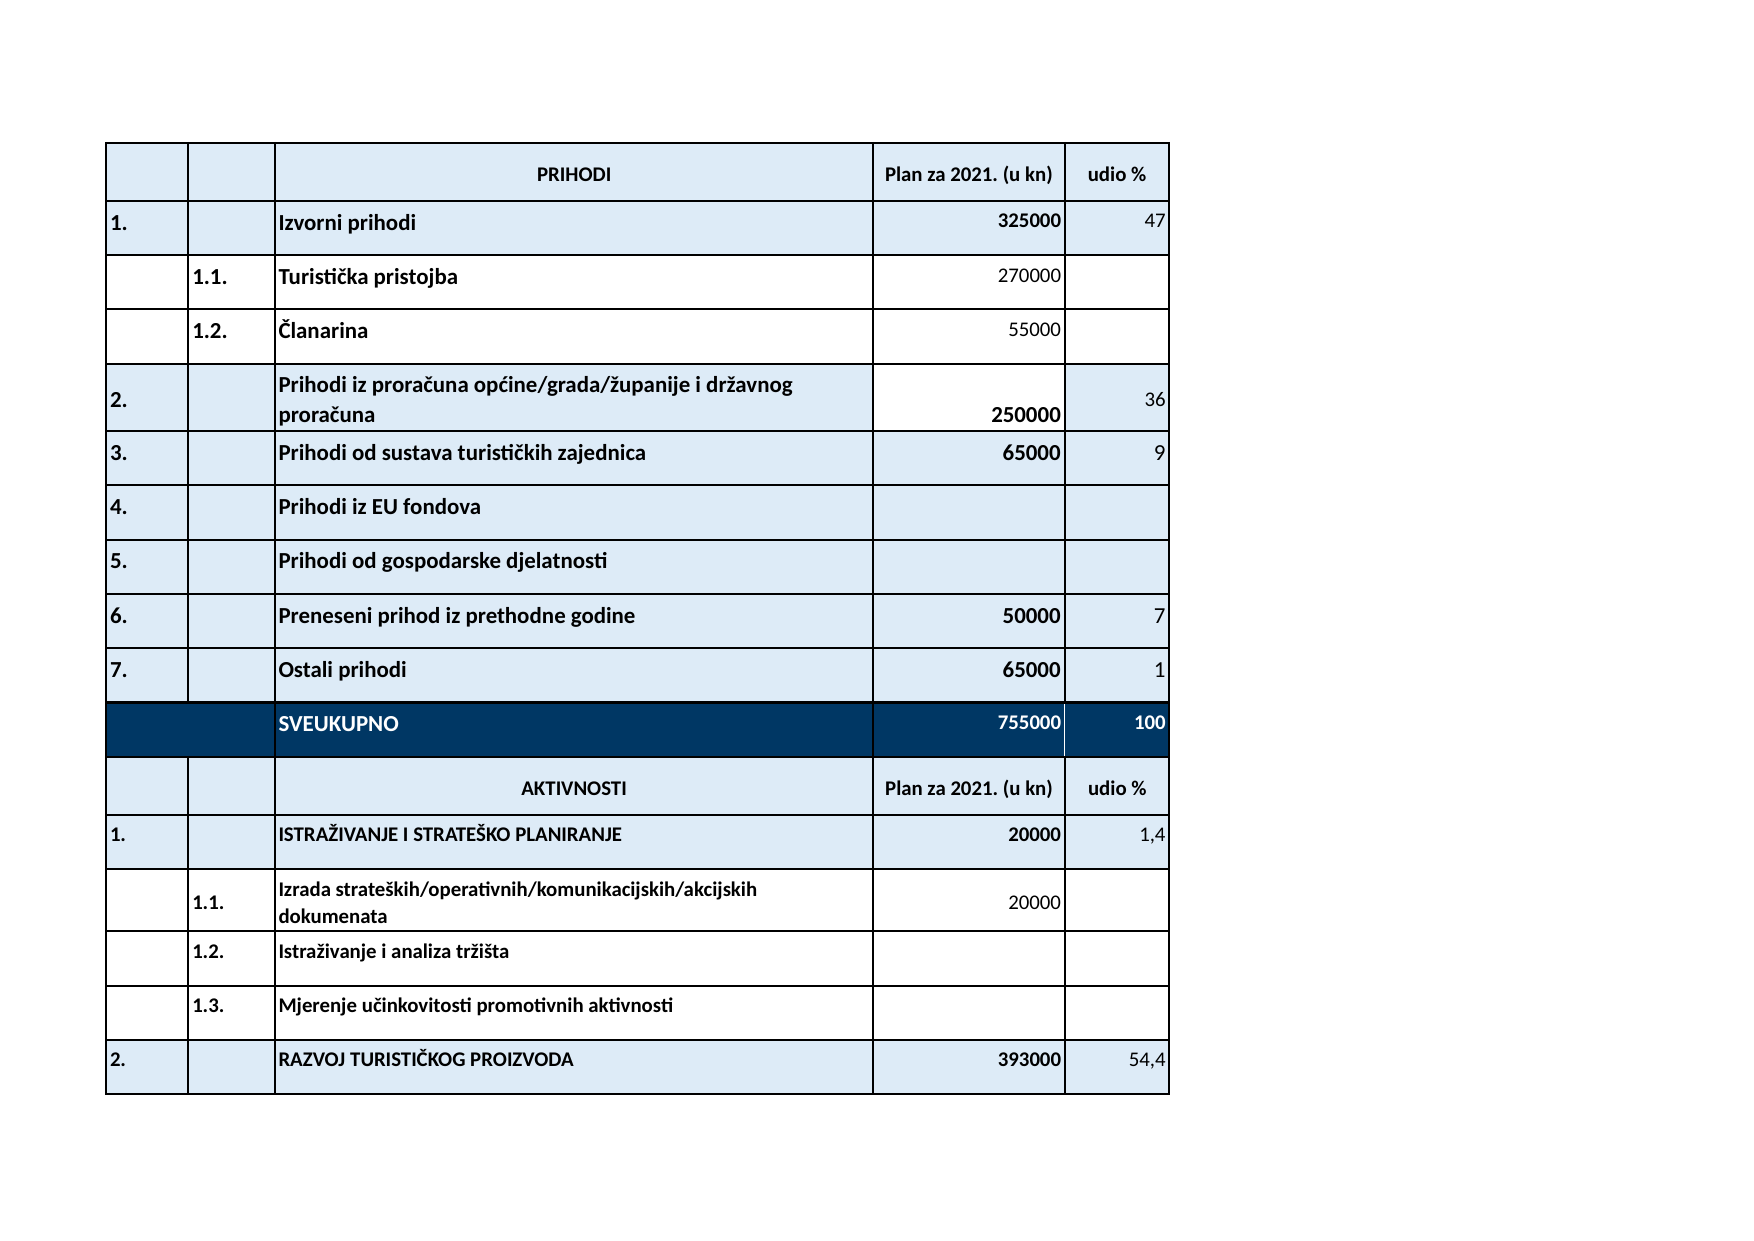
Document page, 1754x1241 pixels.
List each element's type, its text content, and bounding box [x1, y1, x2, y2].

table_cell Preneseni prihod iz prethodne godine [276, 595, 872, 647]
table_cell 250000 [874, 365, 1064, 430]
table_cell [189, 541, 274, 593]
table_cell 5. [107, 541, 187, 593]
table_cell Prihodi iz EU fondova [276, 486, 872, 539]
table_cell 54,4 [1066, 1041, 1168, 1093]
table_cell 755000 [874, 704, 1064, 756]
table_cell 7. [107, 649, 187, 701]
table_cell [189, 1041, 274, 1093]
table_cell 2. [107, 1041, 187, 1093]
table_cell AKTIVNOSTI [276, 758, 872, 814]
table_cell 1.3. [189, 987, 274, 1039]
table_cell 1 [1066, 649, 1168, 701]
table_cell 6. [107, 595, 187, 647]
table_cell Turistička pristojba [276, 256, 872, 308]
table_header [189, 144, 274, 200]
table_cell [1066, 486, 1168, 539]
table_cell [1066, 310, 1168, 363]
table_cell [874, 987, 1064, 1039]
table_cell 393000 [874, 1041, 1064, 1093]
table_cell Istraživanje i analiza tržišta [276, 932, 872, 984]
table_cell 36 [1066, 365, 1168, 430]
table_cell 20000 [874, 816, 1064, 868]
table_cell [107, 704, 188, 756]
table_cell [1066, 987, 1168, 1039]
table_header Plan za 2021. (u kn) [874, 144, 1064, 200]
table_cell [107, 256, 187, 308]
table_cell [1066, 256, 1168, 308]
table_cell 50000 [874, 595, 1064, 647]
table_cell 1. [107, 202, 187, 254]
table_cell RAZVOJ TURISTIČKOG PROIZVODA [276, 1041, 872, 1093]
table_cell 1.2. [189, 932, 274, 984]
table_cell 20000 [874, 870, 1064, 930]
table_cell Ostali prihodi [276, 649, 872, 701]
table_cell Prihodi od sustava turističkih zajednica [276, 432, 872, 484]
table_cell 1. [107, 816, 187, 868]
table_cell Prihodi iz proračuna općine/grada/županije i državnog proračuna [276, 365, 872, 430]
table_cell 1.1. [189, 256, 274, 308]
table_cell [189, 486, 274, 539]
table_cell 65000 [874, 649, 1064, 701]
table_cell Izrada strateških/operativnih/komunikacijskih/akcijskih dokumenata [276, 870, 872, 930]
table_cell [874, 486, 1064, 539]
table_header udio % [1066, 144, 1168, 200]
table_cell [188, 704, 274, 756]
table_cell [107, 310, 187, 363]
table_cell 1.1. [189, 870, 274, 930]
table_cell SVEUKUPNO [276, 704, 872, 756]
table_header [107, 144, 187, 200]
table_cell Članarina [276, 310, 872, 363]
table_cell [874, 541, 1064, 593]
table_cell [1066, 932, 1168, 984]
table_cell [107, 870, 187, 930]
table_cell [189, 595, 274, 647]
table_cell 1,4 [1066, 816, 1168, 868]
table_cell 55000 [874, 310, 1064, 363]
table_cell [107, 932, 187, 984]
table_cell 270000 [874, 256, 1064, 308]
table_cell 47 [1066, 202, 1168, 254]
table_cell [874, 932, 1064, 984]
table_cell [189, 816, 274, 868]
table_cell [107, 758, 187, 814]
table_cell [189, 649, 274, 701]
table_cell 325000 [874, 202, 1064, 254]
table_header PRIHODI [276, 144, 872, 200]
table_cell [107, 987, 187, 1039]
table_cell [189, 365, 274, 430]
table_cell 3. [107, 432, 187, 484]
table_cell ISTRAŽIVANJE I STRATEŠKO PLANIRANJE [276, 816, 872, 868]
table_cell 9 [1066, 432, 1168, 484]
table_cell [1066, 541, 1168, 593]
table_cell [1066, 870, 1168, 930]
table_cell [189, 758, 274, 814]
table_cell [189, 432, 274, 484]
table_cell 2. [107, 365, 187, 430]
table_cell 100 [1065, 704, 1168, 756]
table_cell Izvorni prihodi [276, 202, 872, 254]
table_cell udio % [1066, 758, 1168, 814]
table_cell Prihodi od gospodarske djelatnosti [276, 541, 872, 593]
table_cell 65000 [874, 432, 1064, 484]
table_cell [189, 202, 274, 254]
table_cell 4. [107, 486, 187, 539]
table_cell 7 [1066, 595, 1168, 647]
table_cell 1.2. [189, 310, 274, 363]
table_cell Mjerenje učinkovitosti promotivnih aktivnosti [276, 987, 872, 1039]
table_cell Plan za 2021. (u kn) [874, 758, 1064, 814]
